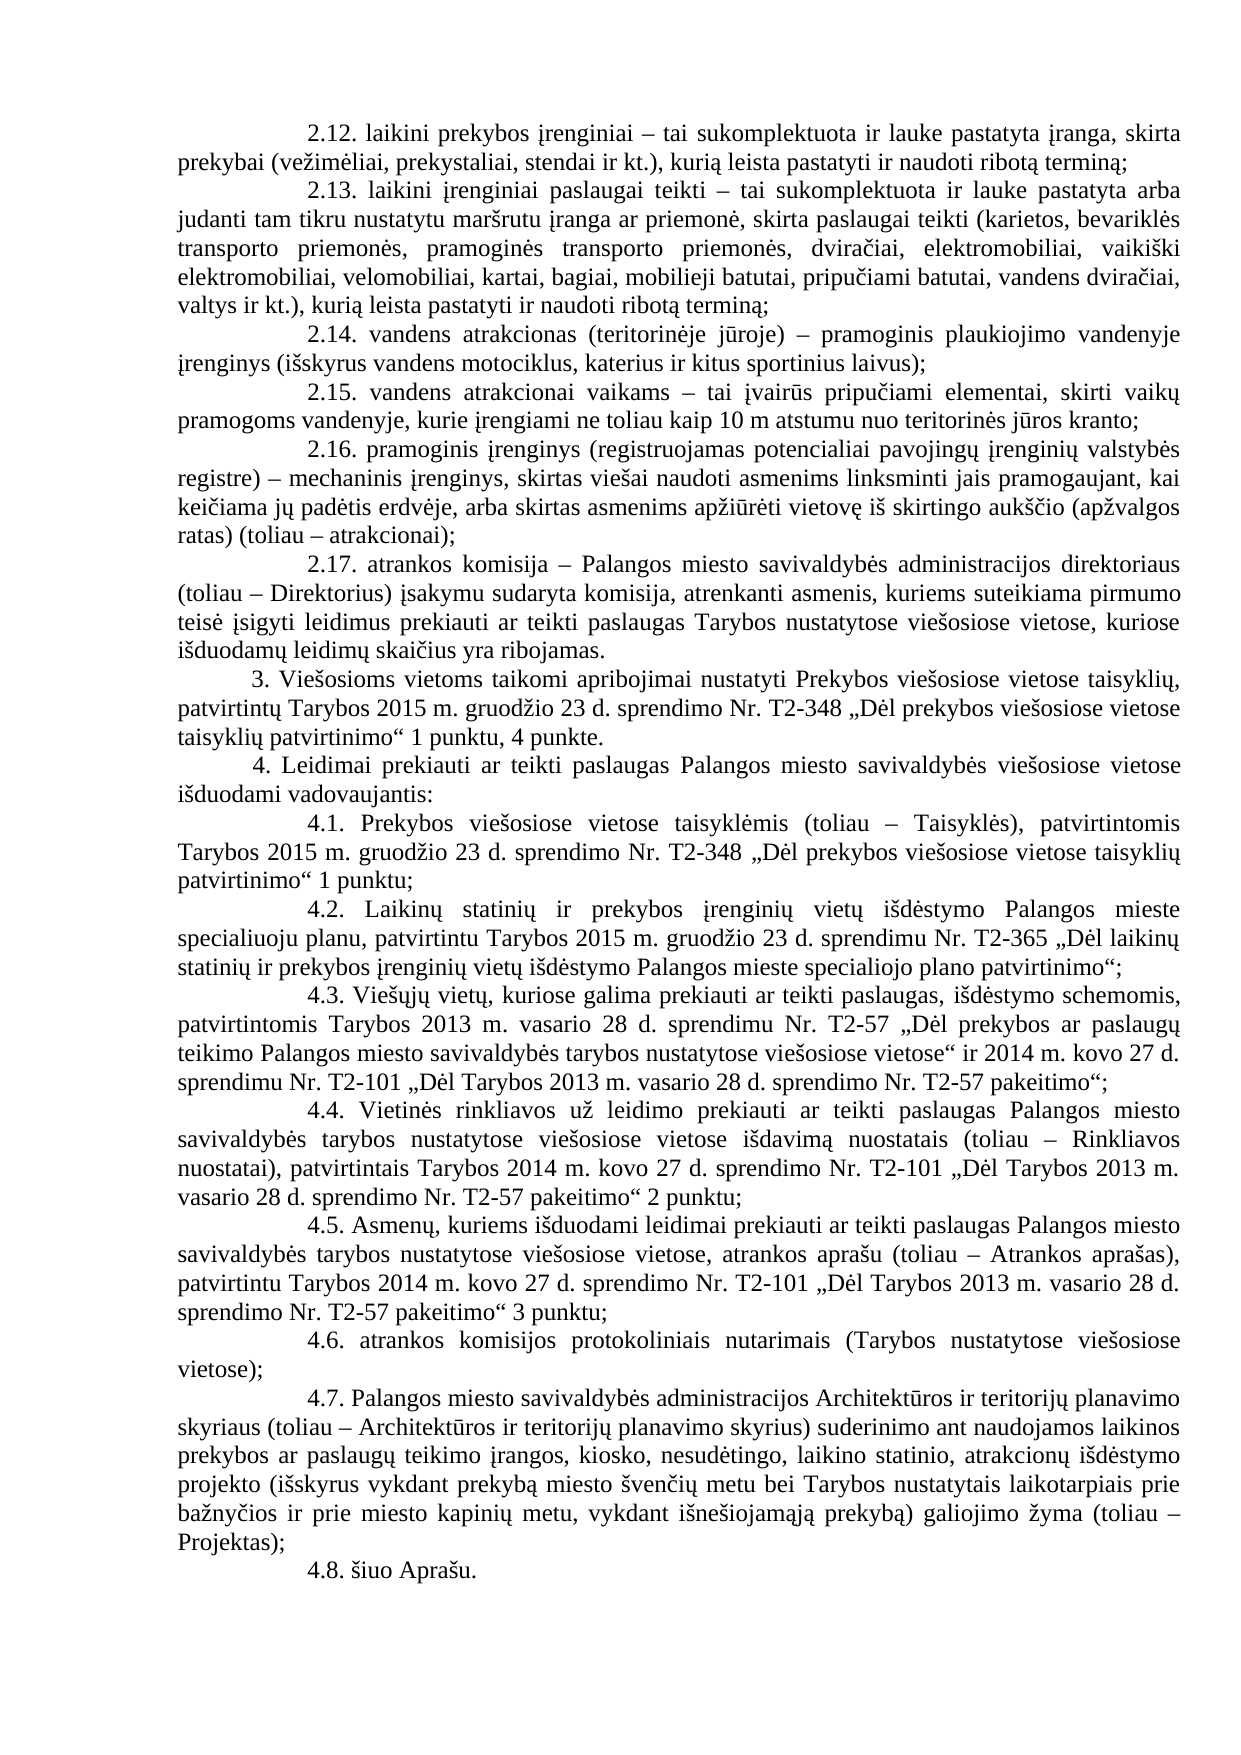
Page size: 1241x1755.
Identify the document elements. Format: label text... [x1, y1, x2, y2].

text 4.5. Asmenų, kuriems išduodami leidimai prekiauti ar teikti paslaugas Palangos miesto savivaldybės tarybos nustatytose viešosiose vietose, atrankos aprašu (toliau – Atrankos aprašas), patvirtintu Tarybos 2014 m. kovo 27 d. sprendimo Nr. T2-101 „Dėl Tarybos 2013 m. vasario 28 d. sprendimo Nr. T2-57 pakeitimo“ 3 punktu; [177, 1211, 1181, 1326]
text 3. Viešosioms vietoms taikomi apribojimai nustatyti Prekybos viešosiose vietose taisyklių, patvirtintų Tarybos 2015 m. gruodžio 23 d. sprendimo Nr. T2-348 „Dėl prekybos viešosiose vietose taisyklių patvirtinimo“ 1 punktu, 4 punkte. [177, 664, 1181, 751]
text 2.12. laikini prekybos įrenginiai – tai sukomplektuota ir lauke pastatyta įranga, skirta prekybai (vežimėliai, prekystaliai, stendai ir kt.), kurią leista pastatyti ir naudoti ribotą terminą; [177, 118, 1181, 176]
text 4.1. Prekybos viešosiose vietose taisyklėmis (toliau – Taisyklės), patvirtintomis Tarybos 2015 m. gruodžio 23 d. sprendimo Nr. T2-348 „Dėl prekybos viešosiose vietose taisyklių patvirtinimo“ 1 punktu; [177, 808, 1181, 894]
text 2.16. pramoginis įrenginys (registruojamas potencialiai pavojingų įrenginių valstybės registre) – mechaninis įrenginys, skirtas viešai naudoti asmenims linksminti jais pramogaujant, kai keičiama jų padėtis erdvėje, arba skirtas asmenims apžiūrėti vietovę iš skirtingo aukščio (apžvalgos ratas) (toliau – atrakcionai); [177, 434, 1181, 549]
text 4.8. šiuo Aprašu. [177, 1556, 1181, 1584]
text 4.2. Laikinų statinių ir prekybos įrenginių vietų išdėstymo Palangos mieste specialiuoju planu, patvirtintu Tarybos 2015 m. gruodžio 23 d. sprendimu Nr. T2-365 „Dėl laikinų statinių ir prekybos įrenginių vietų išdėstymo Palangos mieste specialiojo plano patvirtinimo“; [177, 894, 1181, 981]
text 4.6. atrankos komisijos protokoliniais nutarimais (Tarybos nustatytose viešosiose vietose); [177, 1326, 1181, 1383]
text 2.15. vandens atrakcionai vaikams – tai įvairūs pripučiami elementai, skirti vaikų pramogoms vandenyje, kurie įrengiami ne toliau kaip 10 m atstumu nuo teritorinės jūros kranto; [177, 377, 1181, 434]
text 2.13. laikini įrenginiai paslaugai teikti – tai sukomplektuota ir lauke pastatyta arba judanti tam tikru nustatytu maršrutu įranga ar priemonė, skirta paslaugai teikti (karietos, bevariklės transporto priemonės, pramoginės transporto priemonės, dviračiai, elektromobiliai, vaikiški elektromobiliai, velomobiliai, kartai, bagiai, mobilieji batutai, pripučiami batutai, vandens dviračiai, valtys ir kt.), kurią leista pastatyti ir naudoti ribotą terminą; [177, 176, 1181, 319]
text 4.4. Vietinės rinkliavos už leidimo prekiauti ar teikti paslaugas Palangos miesto savivaldybės tarybos nustatytose viešosiose vietose išdavimą nuostatais (toliau – Rinkliavos nuostatai), patvirtintais Tarybos 2014 m. kovo 27 d. sprendimo Nr. T2-101 „Dėl Tarybos 2013 m. vasario 28 d. sprendimo Nr. T2-57 pakeitimo“ 2 punktu; [177, 1096, 1181, 1211]
text 4.3. Viešųjų vietų, kuriose galima prekiauti ar teikti paslaugas, išdėstymo schemomis, patvirtintomis Tarybos 2013 m. vasario 28 d. sprendimu Nr. T2-57 „Dėl prekybos ar paslaugų teikimo Palangos miesto savivaldybės tarybos nustatytose viešosiose vietose“ ir 2014 m. kovo 27 d. sprendimu Nr. T2-101 „Dėl Tarybos 2013 m. vasario 28 d. sprendimo Nr. T2-57 pakeitimo“; [177, 981, 1181, 1096]
text 2.14. vandens atrakcionas (teritorinėje jūroje) – pramoginis plaukiojimo vandenyje įrenginys (išskyrus vandens motociklus, katerius ir kitus sportinius laivus); [177, 319, 1181, 377]
text 4. Leidimai prekiauti ar teikti paslaugas Palangos miesto savivaldybės viešosiose vietose išduodami vadovaujantis: [177, 751, 1181, 808]
text 4.7. Palangos miesto savivaldybės administracijos Architektūros ir teritorijų planavimo skyriaus (toliau – Architektūros ir teritorijų planavimo skyrius) suderinimo ant naudojamos laikinos prekybos ar paslaugų teikimo įrangos, kiosko, nesudėtingo, laikino statinio, atrakcionų išdėstymo projekto (išskyrus vykdant prekybą miesto švenčių metu bei Tarybos nustatytais laikotarpiais prie bažnyčios ir prie miesto kapinių metu, vykdant išnešiojamąją prekybą) galiojimo žyma (toliau – Projektas); [177, 1383, 1181, 1556]
text 2.17. atrankos komisija – Palangos miesto savivaldybės administracijos direktoriaus (toliau – Direktorius) įsakymu sudaryta komisija, atrenkanti asmenis, kuriems suteikiama pirmumo teisė įsigyti leidimus prekiauti ar teikti paslaugas Tarybos nustatytose viešosiose vietose, kuriose išduodamų leidimų skaičius yra ribojamas. [177, 549, 1181, 664]
